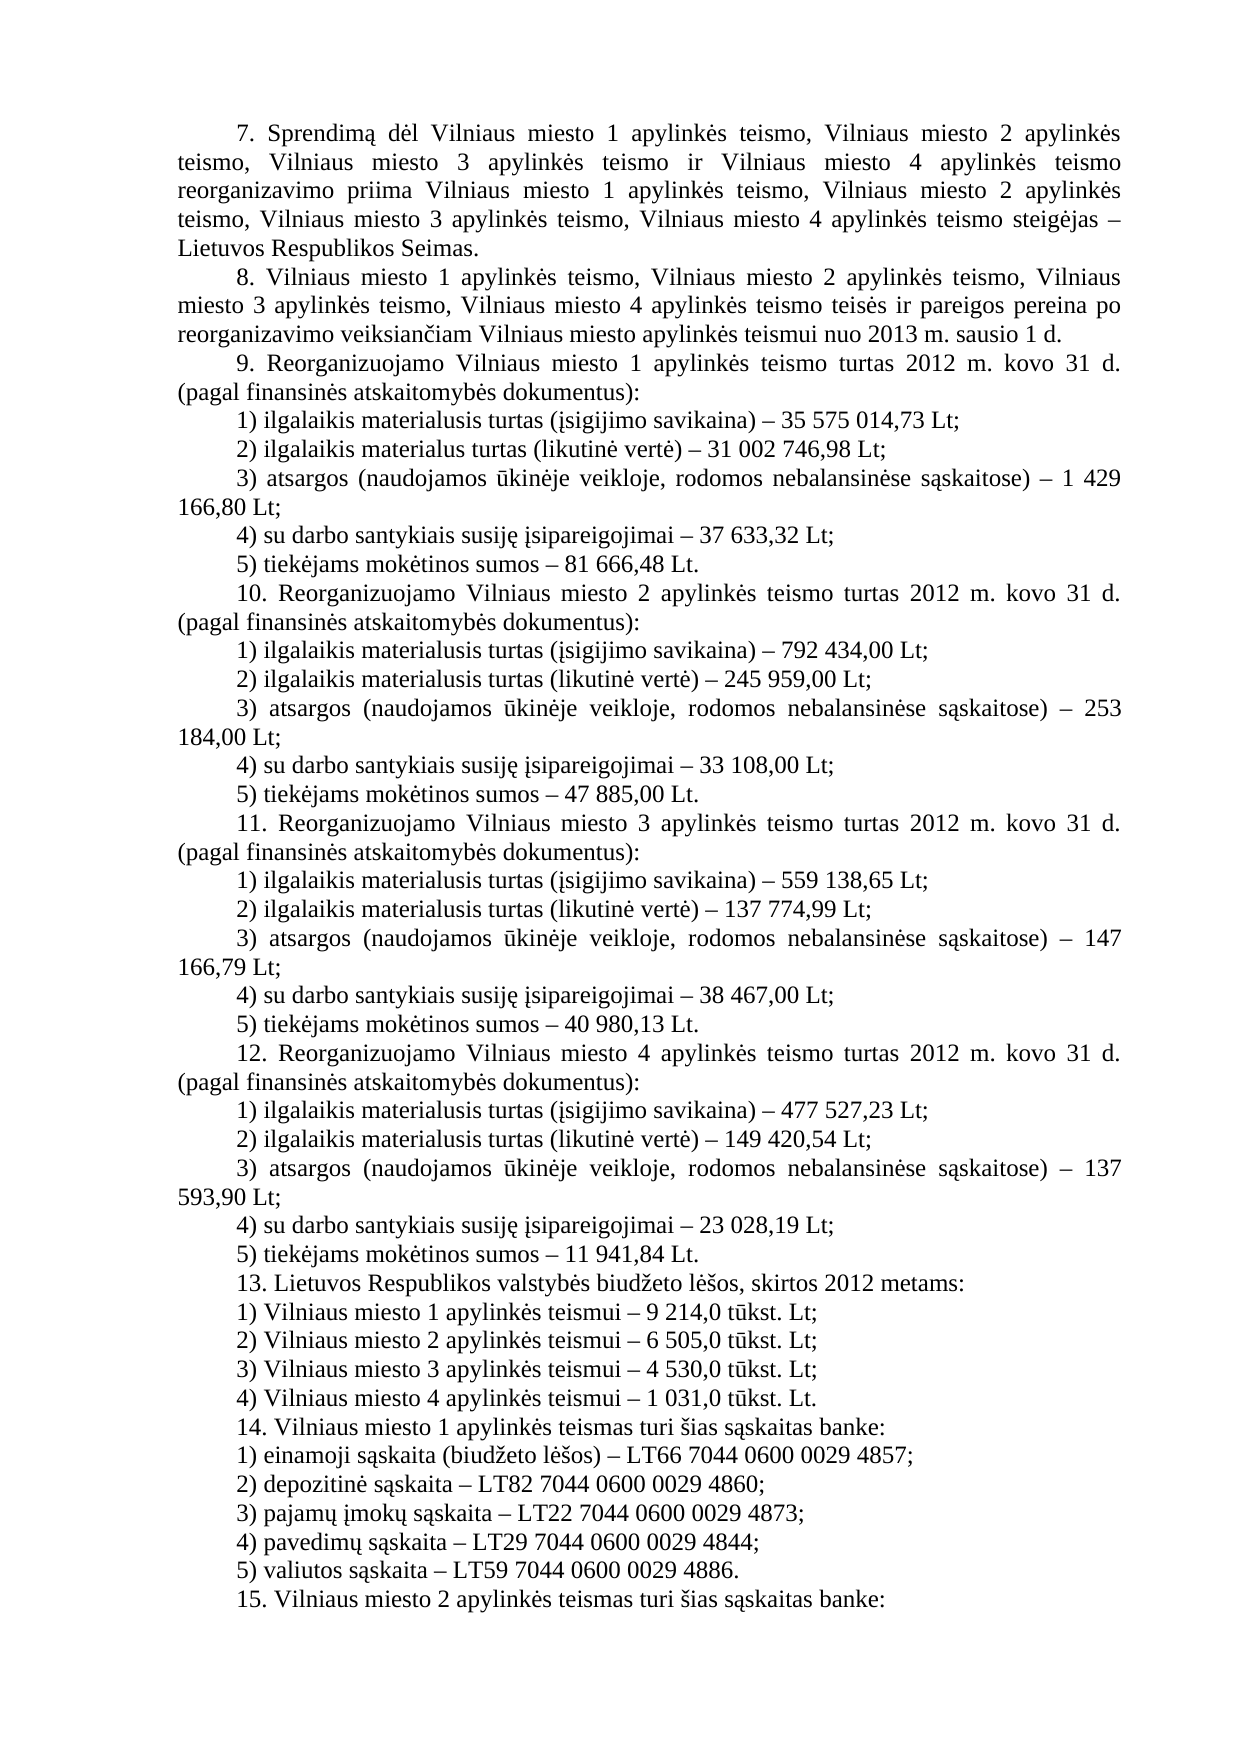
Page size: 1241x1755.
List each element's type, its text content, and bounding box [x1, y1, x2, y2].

text 4) Vilniaus miesto 4 apylinkės teismui – 1 031,0 tūkst. Lt. [177, 1383, 1122, 1412]
text 3) atsargos (naudojamos ūkinėje veikloje, rodomos nebalansinėse sąskaitose) – 253 184,00 Lt; [177, 693, 1122, 751]
text 1) ilgalaikis materialusis turtas (įsigijimo savikaina) – 559 138,65 Lt; [177, 866, 1122, 894]
text 5) tiekėjams mokėtinos sumos – 40 980,13 Lt. [177, 1009, 1122, 1038]
text 12. Reorganizuojamo Vilniaus miesto 4 apylinkės teismo turtas 2012 m. kovo 31 d. (pagal finansinės atskaitomybės dokumentus): [177, 1038, 1122, 1096]
text 2) depozitinė sąskaita – LT82 7044 0600 0029 4860; [177, 1469, 1122, 1498]
text 4) su darbo santykiais susiję įsipareigojimai – 23 028,19 Lt; [177, 1211, 1122, 1239]
text 5) valiutos sąskaita – LT59 7044 0600 0029 4886. [177, 1556, 1122, 1584]
text 4) su darbo santykiais susiję įsipareigojimai – 33 108,00 Lt; [177, 751, 1122, 779]
text 2) ilgalaikis materialusis turtas (likutinė vertė) – 137 774,99 Lt; [177, 894, 1122, 923]
text 1) ilgalaikis materialusis turtas (įsigijimo savikaina) – 35 575 014,73 Lt; [177, 406, 1122, 434]
text 7. Sprendimą dėl Vilniaus miesto 1 apylinkės teismo, Vilniaus miesto 2 apylinkės teismo, Vilniaus miesto 3 apylinkės teismo ir Vilniaus miesto 4 apylinkės teismo reorganizavimo priima Vilniaus miesto 1 apylinkės teismo, Vilniaus miesto 2 apylinkės teismo, Vilniaus miesto 3 apylinkės teismo, Vilniaus miesto 4 apylinkės teismo steigėjas – Lietuvos Respublikos Seimas. [177, 118, 1122, 262]
text 1) ilgalaikis materialusis turtas (įsigijimo savikaina) – 477 527,23 Lt; [177, 1096, 1122, 1124]
text 1) einamoji sąskaita (biudžeto lėšos) – LT66 7044 0600 0029 4857; [177, 1441, 1122, 1469]
text 5) tiekėjams mokėtinos sumos – 47 885,00 Lt. [177, 779, 1122, 808]
text 10. Reorganizuojamo Vilniaus miesto 2 apylinkės teismo turtas 2012 m. kovo 31 d. (pagal finansinės atskaitomybės dokumentus): [177, 578, 1122, 636]
text 5) tiekėjams mokėtinos sumos – 11 941,84 Lt. [177, 1239, 1122, 1268]
text 4) pavedimų sąskaita – LT29 7044 0600 0029 4844; [177, 1527, 1122, 1556]
text 4) su darbo santykiais susiję įsipareigojimai – 37 633,32 Lt; [177, 521, 1122, 549]
text 3) Vilniaus miesto 3 apylinkės teismui – 4 530,0 tūkst. Lt; [177, 1354, 1122, 1383]
text 1) Vilniaus miesto 1 apylinkės teismui – 9 214,0 tūkst. Lt; [177, 1297, 1122, 1326]
text 1) ilgalaikis materialusis turtas (įsigijimo savikaina) – 792 434,00 Lt; [177, 636, 1122, 664]
text 5) tiekėjams mokėtinos sumos – 81 666,48 Lt. [177, 549, 1122, 578]
text 2) ilgalaikis materialusis turtas (likutinė vertė) – 245 959,00 Lt; [177, 664, 1122, 693]
text 9. Reorganizuojamo Vilniaus miesto 1 apylinkės teismo turtas 2012 m. kovo 31 d. (pagal finansinės atskaitomybės dokumentus): [177, 348, 1122, 406]
text 2) Vilniaus miesto 2 apylinkės teismui – 6 505,0 tūkst. Lt; [177, 1326, 1122, 1354]
text 11. Reorganizuojamo Vilniaus miesto 3 apylinkės teismo turtas 2012 m. kovo 31 d. (pagal finansinės atskaitomybės dokumentus): [177, 808, 1122, 866]
text 14. Vilniaus miesto 1 apylinkės teismas turi šias sąskaitas banke: [177, 1412, 1122, 1441]
text 2) ilgalaikis materialusis turtas (likutinė vertė) – 149 420,54 Lt; [177, 1124, 1122, 1153]
text 3) atsargos (naudojamos ūkinėje veikloje, rodomos nebalansinėse sąskaitose) – 147 166,79 Lt; [177, 923, 1122, 981]
text 2) ilgalaikis materialus turtas (likutinė vertė) – 31 002 746,98 Lt; [177, 434, 1122, 463]
text 3) pajamų įmokų sąskaita – LT22 7044 0600 0029 4873; [177, 1498, 1122, 1527]
text 3) atsargos (naudojamos ūkinėje veikloje, rodomos nebalansinėse sąskaitose) – 137 593,90 Lt; [177, 1153, 1122, 1211]
text 15. Vilniaus miesto 2 apylinkės teismas turi šias sąskaitas banke: [177, 1584, 1122, 1613]
text 8. Vilniaus miesto 1 apylinkės teismo, Vilniaus miesto 2 apylinkės teismo, Vilniaus miesto 3 apylinkės teismo, Vilniaus miesto 4 apylinkės teismo teisės ir pareigos pereina po reorganizavimo veiksiančiam Vilniaus miesto apylinkės teismui nuo 2013 m. sausio 1 d. [177, 262, 1122, 348]
text 3) atsargos (naudojamos ūkinėje veikloje, rodomos nebalansinėse sąskaitose) – 1 429 166,80 Lt; [177, 463, 1122, 521]
text 4) su darbo santykiais susiję įsipareigojimai – 38 467,00 Lt; [177, 981, 1122, 1009]
text 13. Lietuvos Respublikos valstybės biudžeto lėšos, skirtos 2012 metams: [177, 1268, 1122, 1297]
